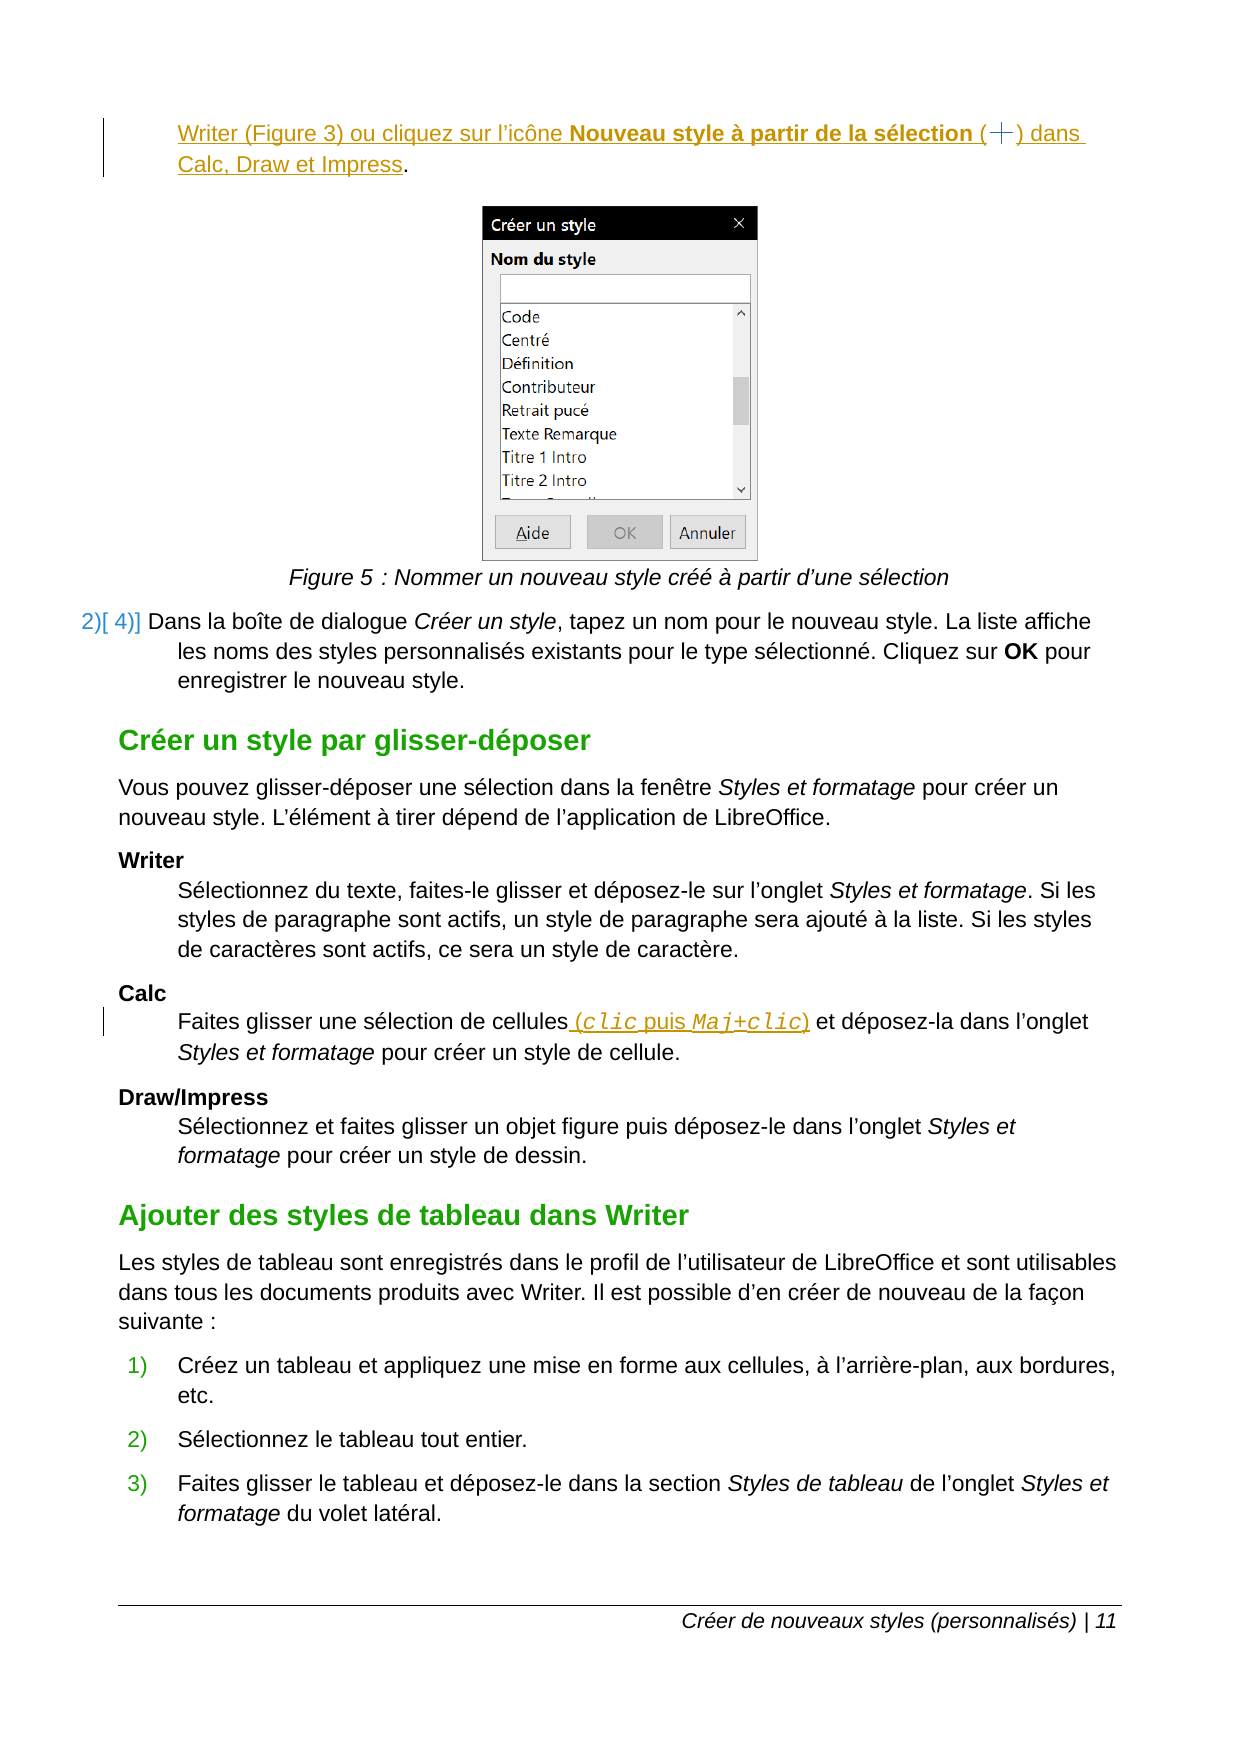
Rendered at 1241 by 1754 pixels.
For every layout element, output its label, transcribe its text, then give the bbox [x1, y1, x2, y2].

list Faites glisser le tableau et déposez-le dans la section Styles de tableau de l’onglet Styles et formatage du volet latéral. [148, 1467, 1122, 1526]
picture [482, 206, 758, 561]
subtitle Draw/Impress [118, 1080, 1122, 1110]
list Sélectionnez du texte, faites-le glisser et déposez-le sur l’onglet Styles et formatage. Si les styles de paragraphe sont actifs, un style de paragraphe sera ajouté à la liste. Si les styles de caractères sont actifs, ce sera un style de caractère. [177, 874, 1122, 962]
text Les styles de tableau sont enregistrés dans le profil de l’utilisateur de LibreOffice et sont utilisables dans tous les documents produits avec Writer. Il est possible d’en créer de nouveau de la façon suivante : [118, 1246, 1122, 1335]
subtitle Ajouter des styles de tableau dans Writer [118, 1198, 1122, 1232]
list Faites glisser une sélection de cellules (clic puis Maj+clic) et déposez-la dans l’onglet Styles et formatage pour créer un style de cellule. [177, 1007, 1122, 1066]
list Créez un tableau et appliquez une mise en forme aux cellules, à l’arrière-plan, aux bordures, etc. [148, 1349, 1122, 1408]
list Sélectionnez le tableau tout entier. [148, 1423, 1122, 1452]
text Figure 5 : Nommer un nouveau style créé à partir d’une sélection [118, 561, 1122, 590]
subtitle Calc [118, 977, 1122, 1007]
text Vous pouvez glisser-déposer une sélection dans la fenêtre Styles et formatage pour créer un nouveau style. L’élément à tirer dépend de l’application de LibreOffice. [118, 771, 1122, 830]
list Sélectionnez et faites glisser un objet figure puis déposez-le dans l’onglet Styles et formatage pour créer un style de dessin. [177, 1110, 1122, 1169]
list Dans la fenêtre Styles et formatage, cliquez sur l’icône Actions sur les styles () puis sur Nouveau style à partir de la sélection dans Writer (Figure 3) ou cliquez sur l’icône Nouveau style à partir de la sélection () dans Calc, Draw et Impress. [148, 118, 1122, 177]
list Dans la boîte de dialogue Créer un style, tapez un nom pour le nouveau style. La liste affiche les noms des styles personnalisés existants pour le type sélectionné. Cliquez sur OK pour enregistrer le nouveau style. [148, 605, 1122, 693]
subtitle Writer [118, 844, 1122, 874]
subtitle Créer un style par glisser-déposer [118, 723, 1122, 756]
